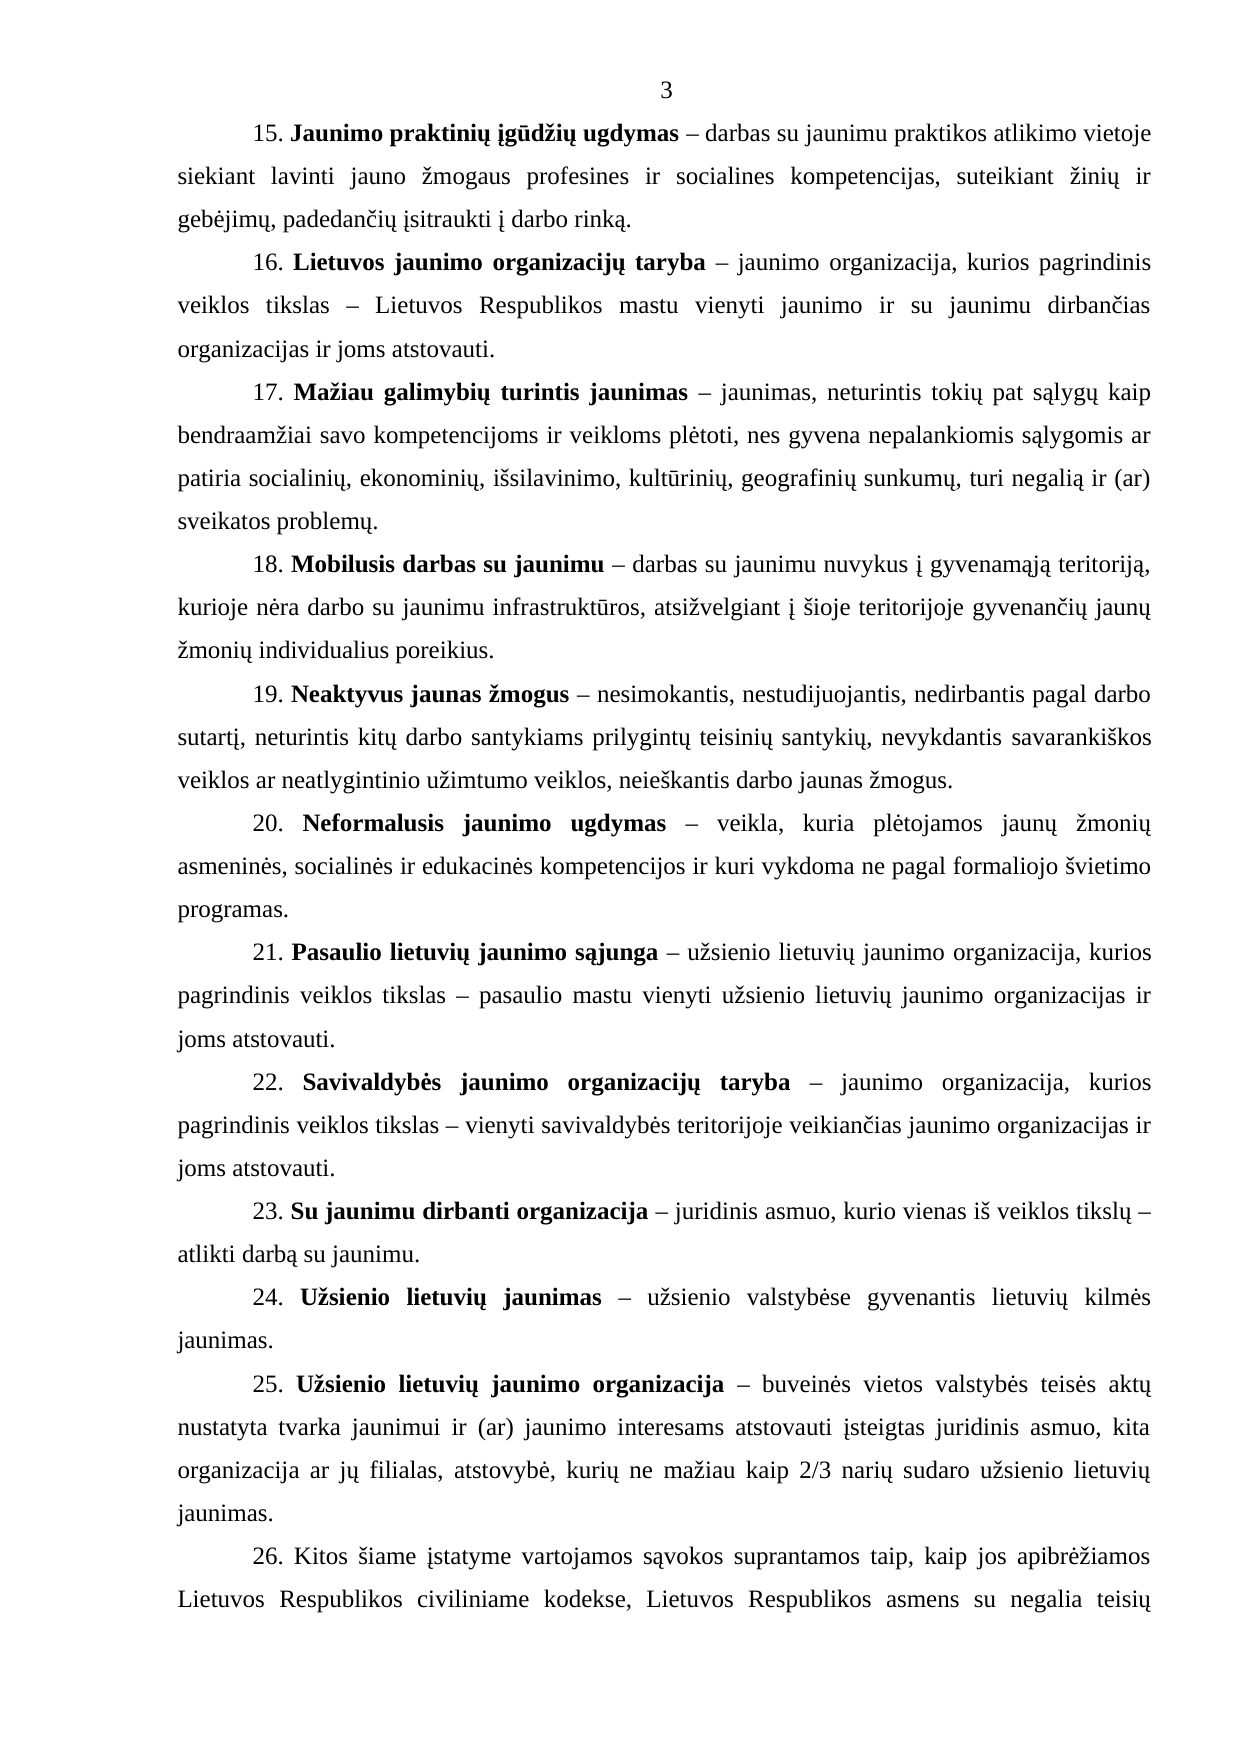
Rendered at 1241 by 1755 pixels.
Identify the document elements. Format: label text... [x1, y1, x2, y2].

text 24. Užsienio lietuvių jaunimas – užsienio valstybėse gyvenantis lietuvių kilmės jaunimas. [177, 1282, 1152, 1354]
text 26. Kitos šiame įstatyme vartojamos sąvokos suprantamos taip, kaip jos apibrėžiamos Lietuvos Respublikos civiliniame kodekse, Lietuvos Respublikos asmens su negalia teisių [177, 1541, 1152, 1613]
text 22. Savivaldybės jaunimo organizacijų taryba – jaunimo organizacija, kurios pagrindinis veiklos tikslas – vienyti savivaldybės teritorijoje veikiančias jaunimo organizacijas ir joms atstovauti. [177, 1067, 1152, 1182]
text 18. Mobilusis darbas su jaunimu – darbas su jaunimu nuvykus į gyvenamąją teritoriją, kurioje nėra darbo su jaunimu infrastruktūros, atsižvelgiant į šioje teritorijoje gyvenančių jaunų žmonių individualius poreikius. [177, 549, 1152, 664]
text 16. Lietuvos jaunimo organizacijų taryba – jaunimo organizacija, kurios pagrindinis veiklos tikslas – Lietuvos Respublikos mastu vienyti jaunimo ir su jaunimu dirbančias organizacijas ir joms atstovauti. [177, 247, 1152, 362]
text 20. Neformalusis jaunimo ugdymas – veikla, kuria plėtojamos jaunų žmonių asmeninės, socialinės ir edukacinės kompetencijos ir kuri vykdoma ne pagal formaliojo švietimo programas. [177, 808, 1152, 923]
text 25. Užsienio lietuvių jaunimo organizacija – buveinės vietos valstybės teisės aktų nustatyta tvarka jaunimui ir (ar) jaunimo interesams atstovauti įsteigtas juridinis asmuo, kita organizacija ar jų filialas, atstovybė, kurių ne mažiau kaip 2/3 narių sudaro užsienio lietuvių jaunimas. [177, 1369, 1152, 1527]
text 15. Jaunimo praktinių įgūdžių ugdymas – darbas su jaunimu praktikos atlikimo vietoje siekiant lavinti jauno žmogaus profesines ir socialines kompetencijas, suteikiant žinių ir gebėjimų, padedančių įsitraukti į darbo rinką. [177, 118, 1152, 233]
text 23. Su jaunimu dirbanti organizacija – juridinis asmuo, kurio vienas iš veiklos tikslų – atlikti darbą su jaunimu. [177, 1196, 1152, 1268]
text 21. Pasaulio lietuvių jaunimo sąjunga – užsienio lietuvių jaunimo organizacija, kurios pagrindinis veiklos tikslas – pasaulio mastu vienyti užsienio lietuvių jaunimo organizacijas ir joms atstovauti. [177, 937, 1152, 1052]
text 17. Mažiau galimybių turintis jaunimas – jaunimas, neturintis tokių pat sąlygų kaip bendraamžiai savo kompetencijoms ir veikloms plėtoti, nes gyvena nepalankiomis sąlygomis ar patiria socialinių, ekonominių, išsilavinimo, kultūrinių, geografinių sunkumų, turi negalią ir (ar) sveikatos problemų. [177, 377, 1152, 535]
text 19. Neaktyvus jaunas žmogus – nesimokantis, nestudijuojantis, nedirbantis pagal darbo sutartį, neturintis kitų darbo santykiams prilygintų teisinių santykių, nevykdantis savarankiškos veiklos ar neatlygintinio užimtumo veiklos, neieškantis darbo jaunas žmogus. [177, 679, 1152, 794]
